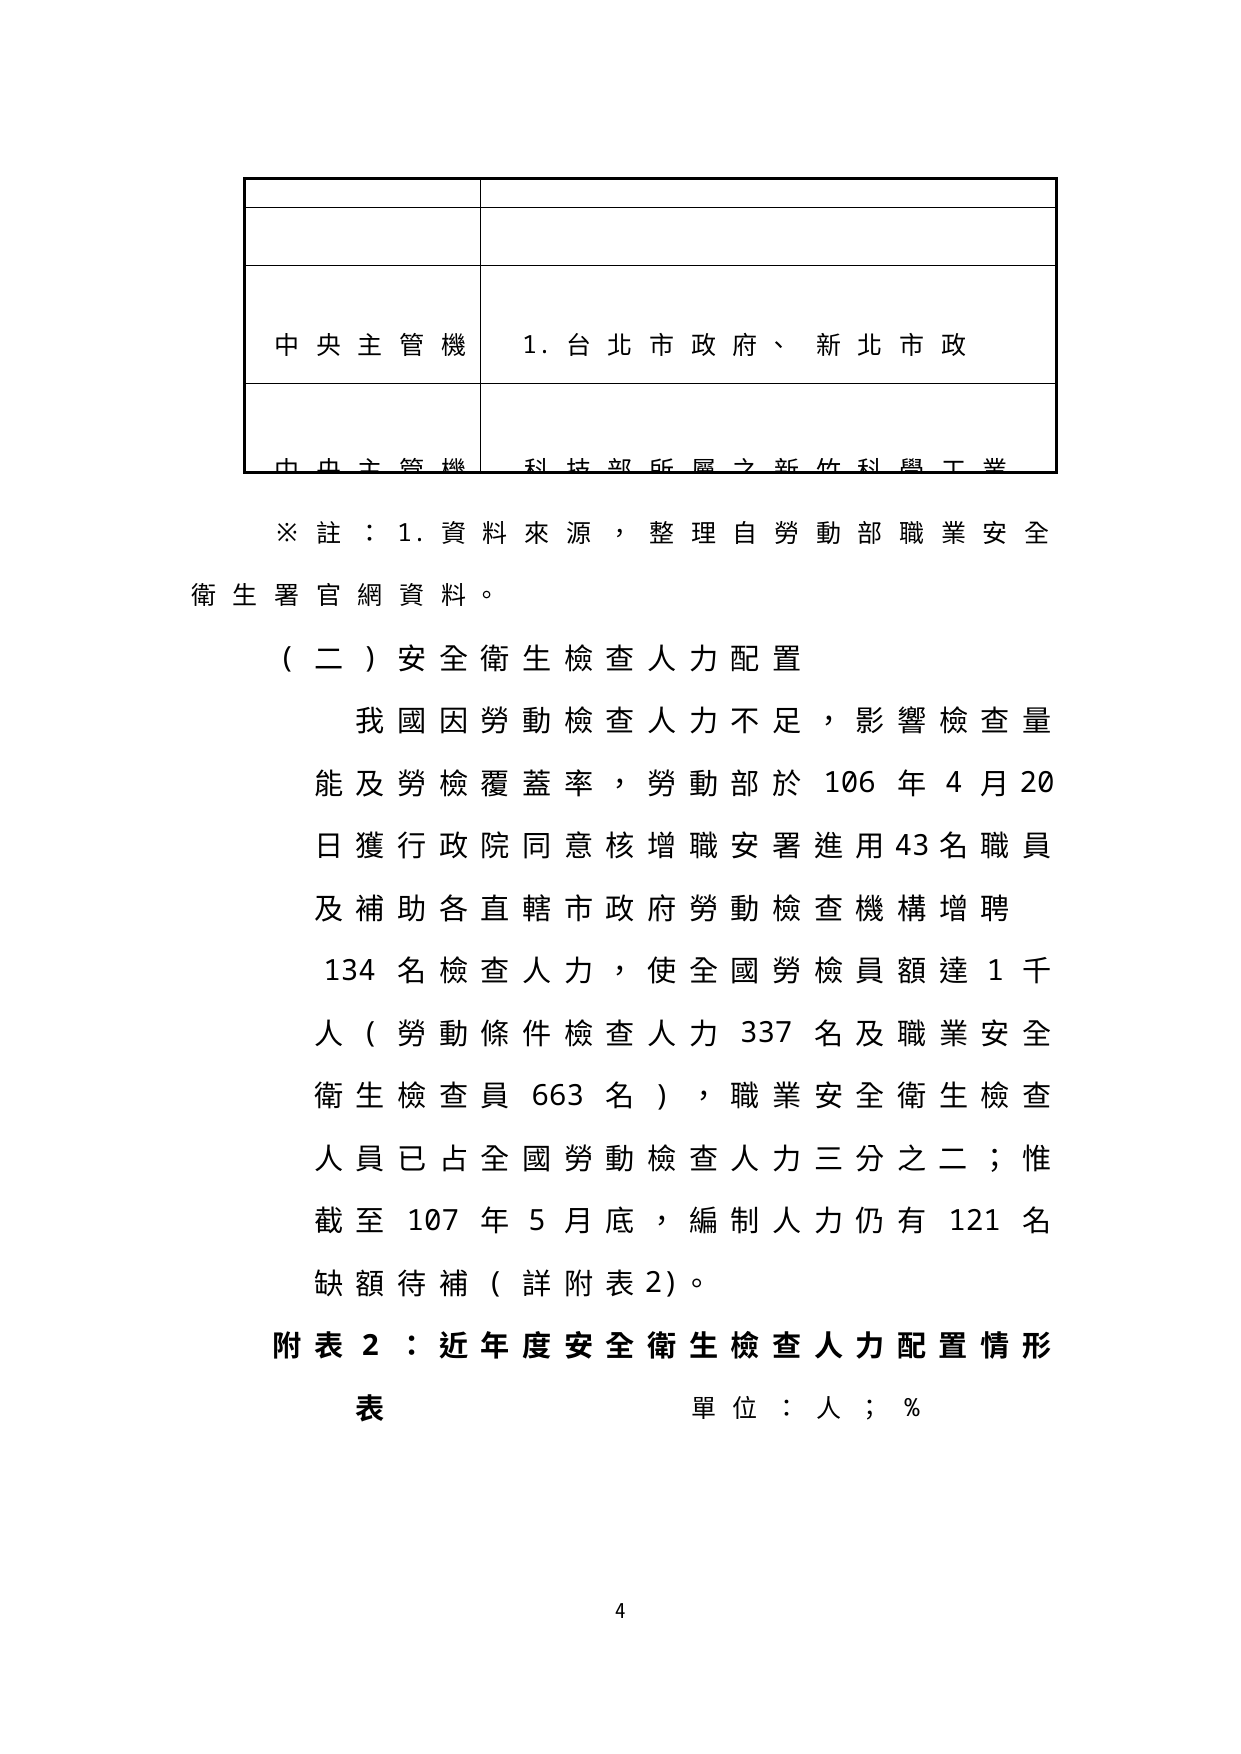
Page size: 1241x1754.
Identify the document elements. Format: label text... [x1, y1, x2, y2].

text ※註：1.資料來源，整理自勞動部職業安全衛生署官網資料。 [183, 490, 1058, 615]
table_header 執行安全衛生檢查機構 [481, 180, 1055, 207]
table_cell 1.台北市政府、新北市政府、桃園市政府、台中市政府、台南市政府及高雄市政府等5個直轄市設置之勞動檢查處。 2.非授權範圍部分，仍由職安署三區中心執行勞動檢查。 [481, 266, 1055, 383]
text (二)安全衛生檢查人力配置 [242, 615, 1058, 677]
text 我國因勞動檢查人力不足，影響檢查量能及勞檢覆蓋率，勞動部於106年4月20日獲行政院同意核增職安署進用43名職員及補助各直轄市政府勞動檢查機構增聘134名檢查人力，使全國勞檢員額達1千人(勞動條件檢查人力337名及職業安全衛生檢查員663名)，職業安全衛生檢查人員已占全國勞動檢查人力三分之二；惟截至107年5月底，編制人力仍有121名缺額待補(詳附表2)。 [271, 677, 1058, 1302]
text 附表2：近年度安全衛生檢查人力配置情形表 單位：人；% [242, 1302, 1058, 1427]
table_cell 中央主管機關所設之勞動檢查機構 [246, 208, 480, 265]
table_cell 勞動部職安署直屬之北區、中區、南區職業安全衛生中心 [481, 208, 1055, 265]
table_header 類別 [246, 180, 480, 207]
table_cell 中央主管機關授權直轄市主管機關專設之勞動檢查機構 [246, 266, 480, 383]
table_cell 中央主管機關授權有關機關專設之勞動檢查機構 [246, 384, 480, 471]
table_cell 科技部所屬之新竹科學工業園區管理局、中部科學工業園區管理局、南部科學工業園區管理局及經濟部所屬之加工出口區管理處 [481, 384, 1055, 471]
